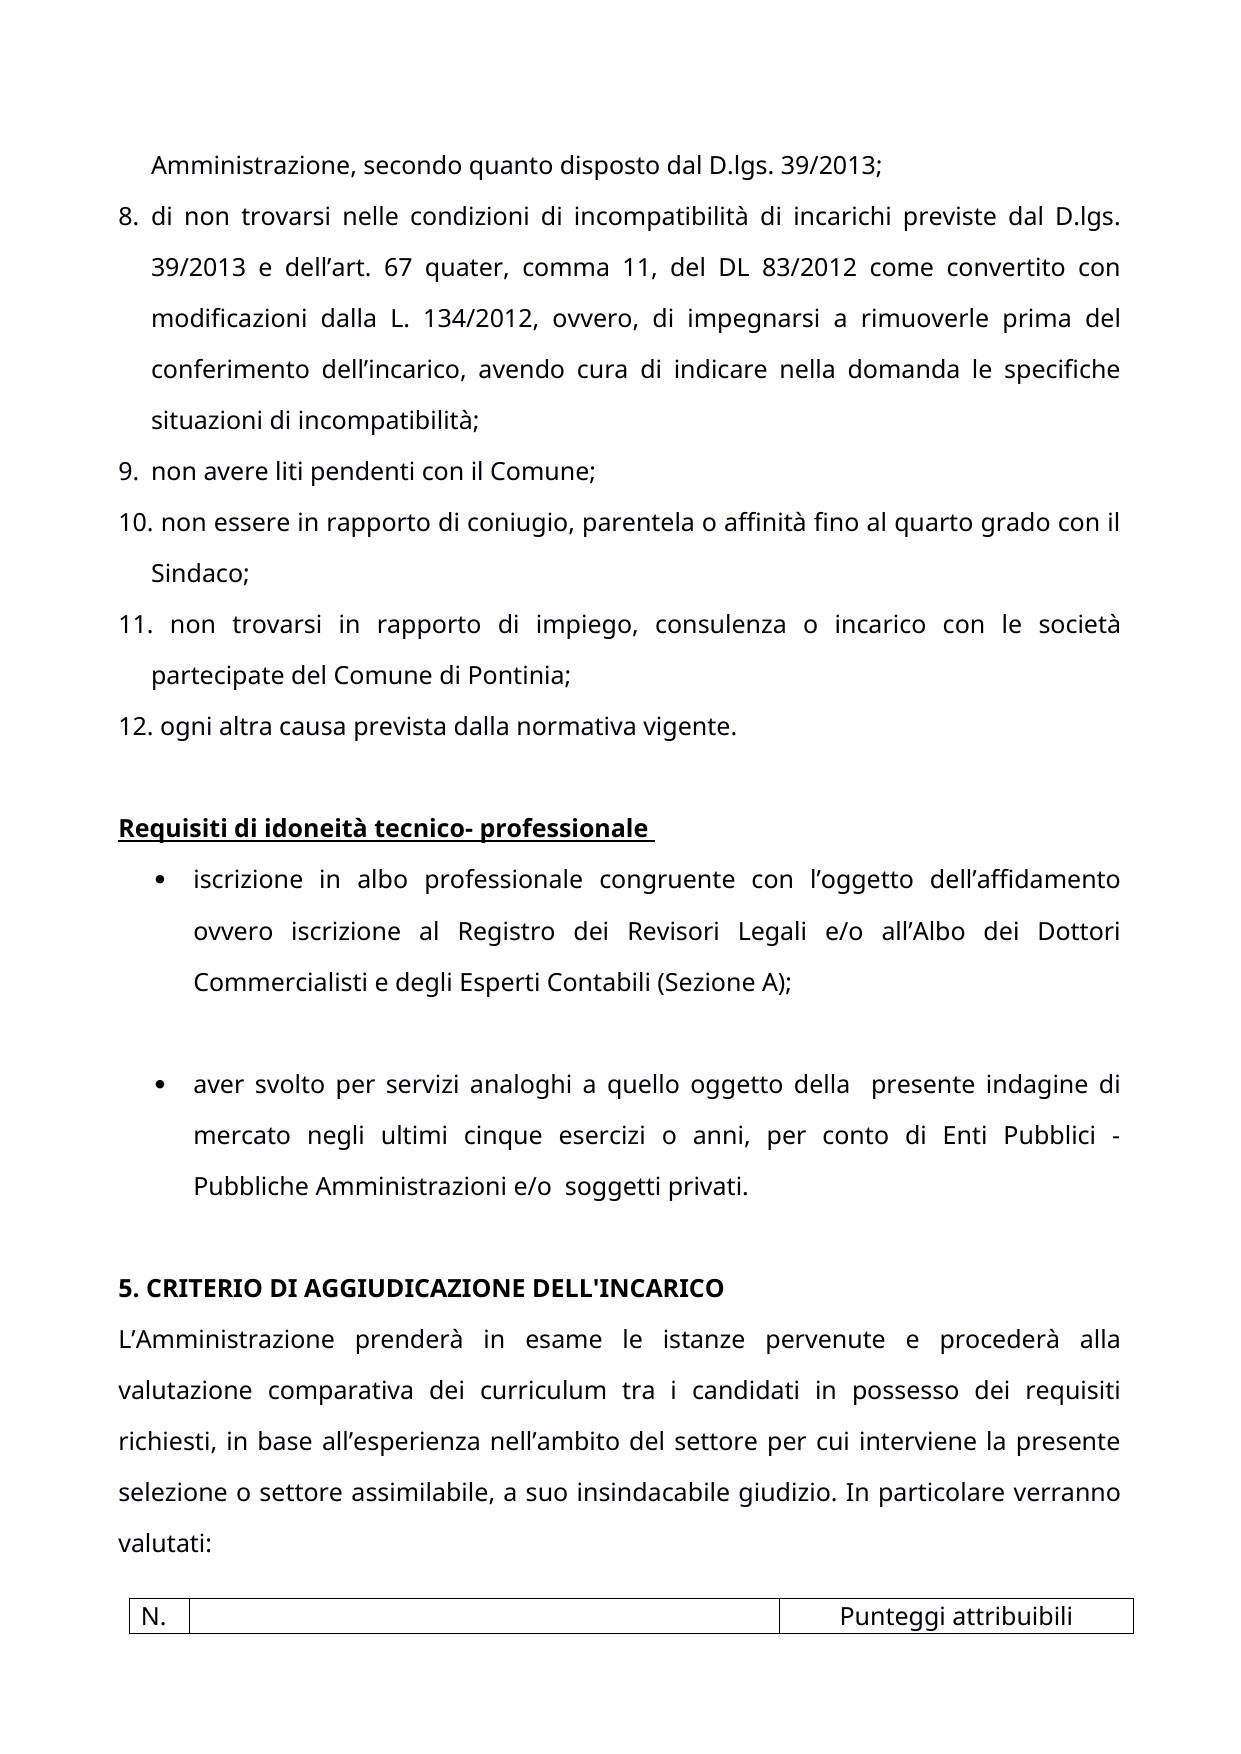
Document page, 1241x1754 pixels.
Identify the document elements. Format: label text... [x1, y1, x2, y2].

list di non trovarsi nelle condizioni di incompatibilità di incarichi previste dal D.lgs. 39/2013 e dell’art. 67 quater, comma 11, del DL 83/2012 come convertito con modificazioni dalla L. 134/2012, ovvero, di impegnarsi a rimuoverle prima del conferimento dell’incarico, avendo cura di indicare nella domanda le specifiche situazioni di incompatibilità; [118, 199, 1122, 437]
list non essere in rapporto di coniugio, parentela o affinità fino al quarto grado con il Sindaco; [118, 505, 1122, 590]
list aver svolto per servizi analoghi a quello oggetto della presente indagine di mercato negli ultimi cinque esercizi o anni, per conto di Enti Pubblici - Pubbliche Amministrazioni e/o soggetti privati. [156, 1066, 1122, 1202]
list non trovarsi in rapporto di impiego, consulenza o incarico con le società partecipate del Comune di Pontinia; [118, 607, 1122, 692]
table_header Punteggi attribuibili [780, 1599, 1133, 1633]
list Amministrazione, secondo quanto disposto dal D.lgs. 39/2013; [118, 148, 1122, 182]
text L’Amministrazione prenderà in esame le istanze pervenute e procederà alla valutazione comparativa dei curriculum tra i candidati in possesso dei requisiti richiesti, in base all’esperienza nell’ambito del settore per cui interviene la presente selezione o settore assimilabile, a suo insindacabile giudizio. In particolare verranno valutati: [118, 1322, 1122, 1560]
table_header [190, 1599, 779, 1633]
list non avere liti pendenti con il Comune; [118, 454, 1122, 488]
text 5. CRITERIO DI AGGIUDICAZIONE DELL'INCARICO [118, 1271, 1122, 1304]
table_header N. [130, 1599, 189, 1633]
text Requisiti di idoneità tecnico- professionale [118, 811, 1122, 845]
list iscrizione in albo professionale congruente con l’oggetto dell’affidamento ovvero iscrizione al Registro dei Revisori Legali e/o all’Albo dei Dottori Commercialisti e degli Esperti Contabili (Sezione A); [156, 862, 1122, 998]
list ogni altra causa prevista dalla normativa vigente. [118, 709, 1122, 743]
